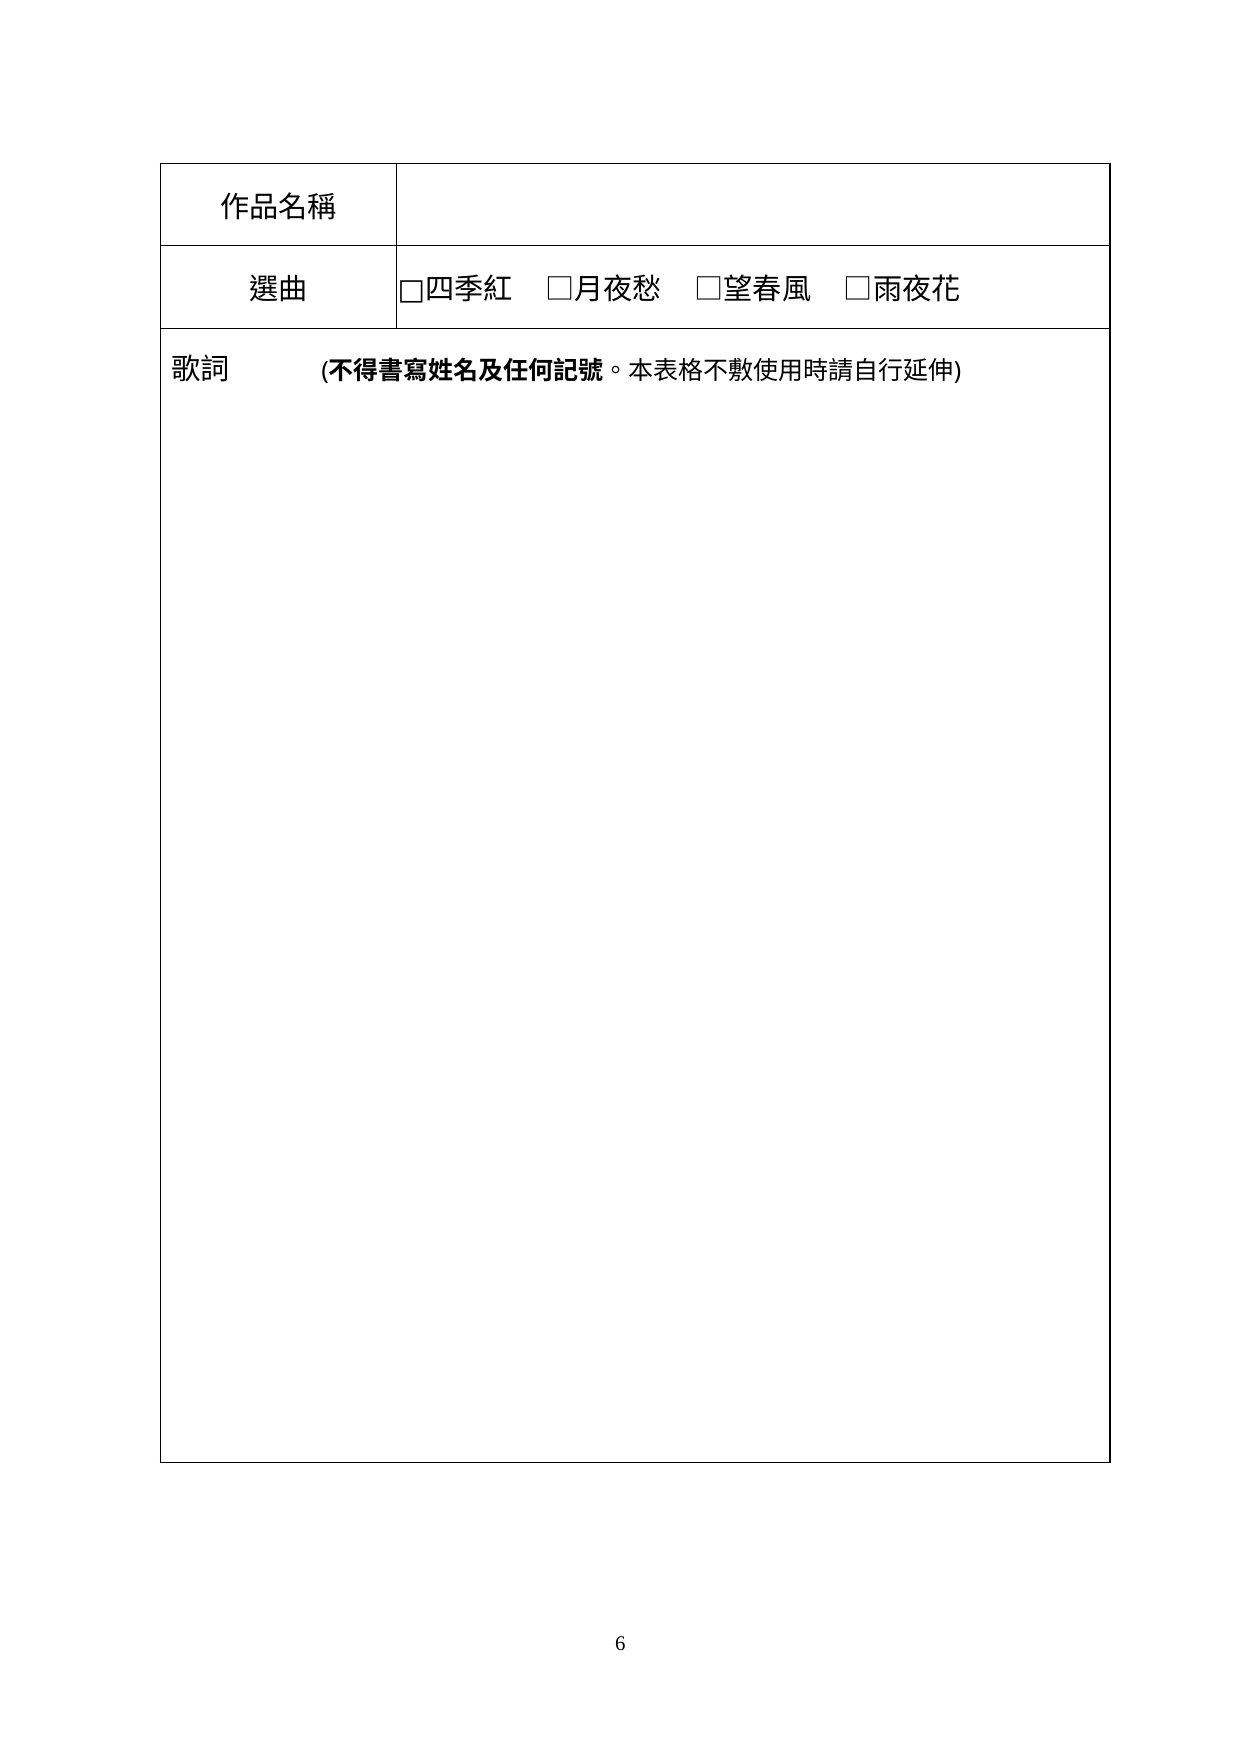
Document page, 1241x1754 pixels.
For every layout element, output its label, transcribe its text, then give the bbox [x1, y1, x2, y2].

table_cell 歌詞 (不得書寫姓名及任何記號。本表格不敷使用時請自行延伸) [161, 329, 1109, 1462]
table_cell 選曲 [161, 246, 396, 328]
table_cell 作品名稱 [161, 164, 396, 245]
table_cell [397, 164, 1109, 245]
table_cell □四季紅 □月夜愁 □望春風 □雨夜花 [397, 246, 1109, 328]
